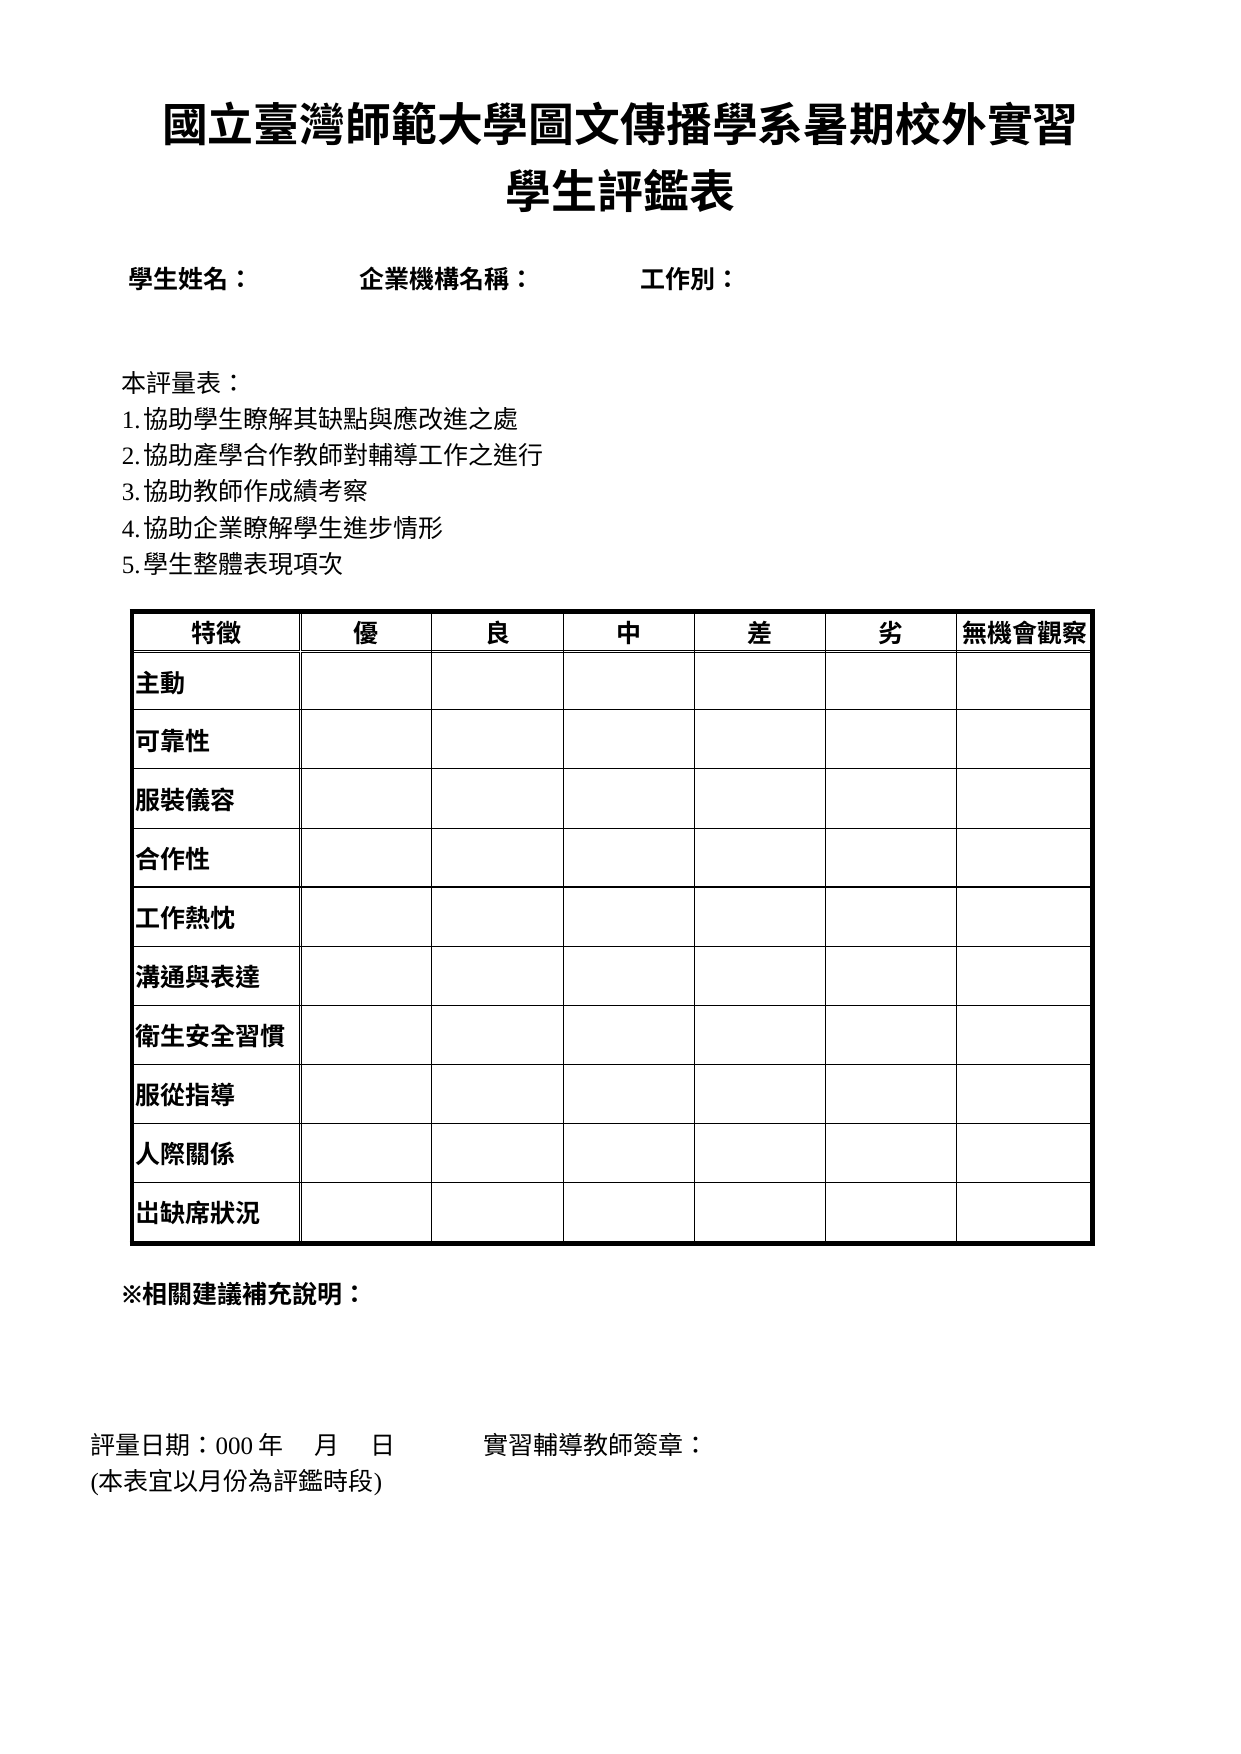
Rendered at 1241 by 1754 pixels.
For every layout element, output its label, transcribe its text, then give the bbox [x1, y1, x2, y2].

table_header 優 [302, 614, 431, 650]
table_cell [695, 1124, 825, 1182]
table_header 無機會觀察 [957, 614, 1090, 650]
table_cell [302, 769, 431, 827]
table_cell [695, 1006, 825, 1064]
table_cell [302, 829, 431, 886]
table_cell [826, 1006, 956, 1064]
table_cell [564, 829, 694, 886]
table_cell [695, 947, 825, 1004]
text ※相關建議補充說明： [122, 1274, 1181, 1311]
table_cell [302, 1124, 431, 1182]
text 評量日期：000年 月 日 實習輔導教師簽章： [59, 1426, 1181, 1462]
table_header 特徵 [134, 614, 299, 650]
table_cell [695, 769, 825, 827]
table_cell [564, 710, 694, 768]
table_cell [695, 710, 825, 768]
table_cell [432, 947, 563, 1004]
list 協助教師作成績考察 [122, 472, 1181, 508]
table_cell [957, 1124, 1090, 1182]
table_cell [957, 829, 1090, 886]
table_cell [826, 1065, 956, 1123]
table_cell [432, 1183, 563, 1241]
table_cell [826, 653, 956, 709]
table_cell [826, 947, 956, 1004]
table_cell [302, 1065, 431, 1123]
table_cell [826, 710, 956, 768]
table_cell [957, 888, 1090, 946]
table_cell [957, 947, 1090, 1004]
table_cell [432, 1124, 563, 1182]
table_header 中 [564, 614, 694, 650]
table_cell [695, 888, 825, 946]
table_cell [564, 653, 694, 709]
table_cell [564, 1065, 694, 1123]
table_cell 主動 [134, 653, 299, 709]
table_cell [302, 653, 431, 709]
text 國立臺灣師範大學圖文傳播學系暑期校外實習 [59, 89, 1181, 155]
table_header 差 [695, 614, 825, 650]
table_cell [302, 888, 431, 946]
text 學生評鑑表 [59, 155, 1181, 221]
table_cell [695, 1065, 825, 1123]
table_cell [957, 710, 1090, 768]
table_cell [826, 888, 956, 946]
table_cell [957, 1183, 1090, 1241]
text 本評量表： [122, 363, 1181, 399]
table_cell [957, 653, 1090, 709]
table_cell 衛生安全習慣 [134, 1006, 299, 1064]
table_cell 溝通與表達 [134, 947, 299, 1004]
list 協助學生瞭解其缺點與應改進之處 [122, 399, 1181, 436]
table_cell [302, 710, 431, 768]
table_cell [564, 947, 694, 1004]
table_cell 合作性 [134, 829, 299, 886]
table_cell [432, 1065, 563, 1123]
table_cell [302, 1183, 431, 1241]
table_header 良 [432, 614, 563, 650]
table_cell 工作熱忱 [134, 888, 299, 946]
table_cell 服裝儀容 [134, 769, 299, 827]
list 學生整體表現項次 [122, 544, 1181, 581]
table_cell [564, 1183, 694, 1241]
table_cell [302, 1006, 431, 1064]
table_cell [432, 710, 563, 768]
table_cell [564, 1124, 694, 1182]
table_cell [957, 1006, 1090, 1064]
table_cell [826, 769, 956, 827]
list 協助企業瞭解學生進步情形 [122, 508, 1181, 544]
table_cell [432, 1006, 563, 1064]
table_cell [957, 1065, 1090, 1123]
table_cell 岀缺席狀況 [134, 1183, 299, 1241]
table_cell [695, 1183, 825, 1241]
table_cell [564, 769, 694, 827]
table_cell [432, 829, 563, 886]
table_cell [432, 653, 563, 709]
table_cell [432, 769, 563, 827]
table_cell 可靠性 [134, 710, 299, 768]
table_header 劣 [826, 614, 956, 650]
table_cell [826, 829, 956, 886]
text (本表宜以月份為評鑑時段) [59, 1462, 1181, 1498]
table_cell 人際關係 [134, 1124, 299, 1182]
table_cell [564, 888, 694, 946]
table_cell [564, 1006, 694, 1064]
list 協助產學合作教師對輔導工作之進行 [122, 436, 1181, 472]
table_cell [957, 769, 1090, 827]
table_cell [826, 1183, 956, 1241]
table_cell [695, 653, 825, 709]
table_cell [826, 1124, 956, 1182]
text 學生姓名： 企業機構名稱： 工作別： [122, 260, 1181, 296]
table_cell [302, 947, 431, 1004]
table_cell [432, 888, 563, 946]
table_cell [695, 829, 825, 886]
table_cell 服從指導 [134, 1065, 299, 1123]
